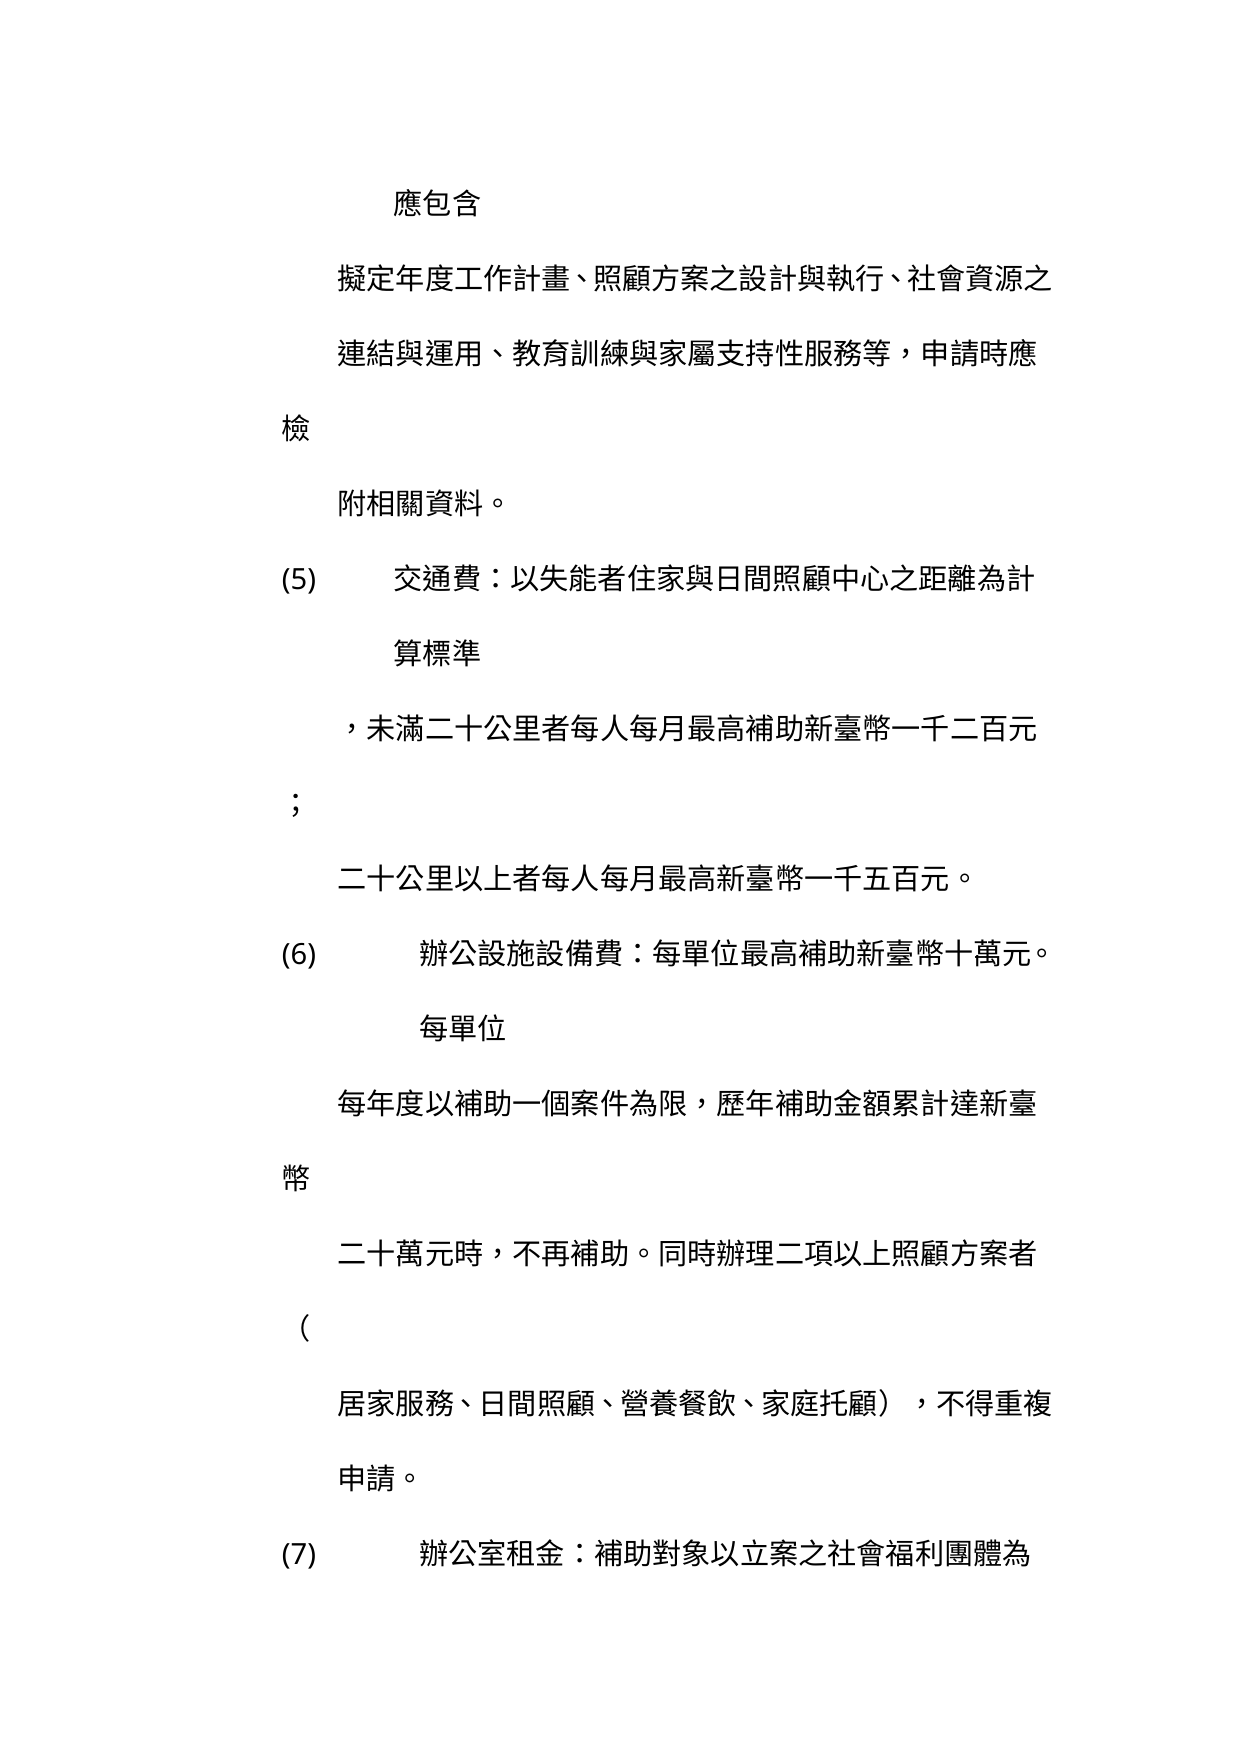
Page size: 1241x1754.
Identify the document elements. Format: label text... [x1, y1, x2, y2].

list 辦公室租金：補助對象以立案之社會福利團體為 [282, 1514, 1053, 1589]
list 交通費：以失能者住家與日間照顧中心之距離為計算標準 [282, 539, 1053, 689]
text 居家服務、日間照顧、營養餐飲、家庭托顧），不得重複 [282, 1364, 1053, 1439]
list 專業服務費：社工人員每單位限補助一人，其職責應包含 [282, 164, 1053, 239]
text 申請。 [282, 1439, 1053, 1514]
text 連結與運用、教育訓練與家屬支持性服務等，申請時應檢 [282, 314, 1053, 464]
text 每年度以補助一個案件為限，歷年補助金額累計達新臺幣 [282, 1064, 1053, 1214]
list 辦公設施設備費：每單位最高補助新臺幣十萬元。每單位 [282, 914, 1053, 1064]
text 擬定年度工作計畫、照顧方案之設計與執行、社會資源之 [282, 239, 1053, 314]
text ，未滿二十公里者每人每月最高補助新臺幣一千二百元； [282, 689, 1053, 839]
text 附相關資料。 [282, 464, 1053, 539]
text 二十公里以上者每人每月最高新臺幣一千五百元。 [282, 839, 1053, 914]
text 二十萬元時，不再補助。同時辦理二項以上照顧方案者（ [282, 1214, 1053, 1364]
